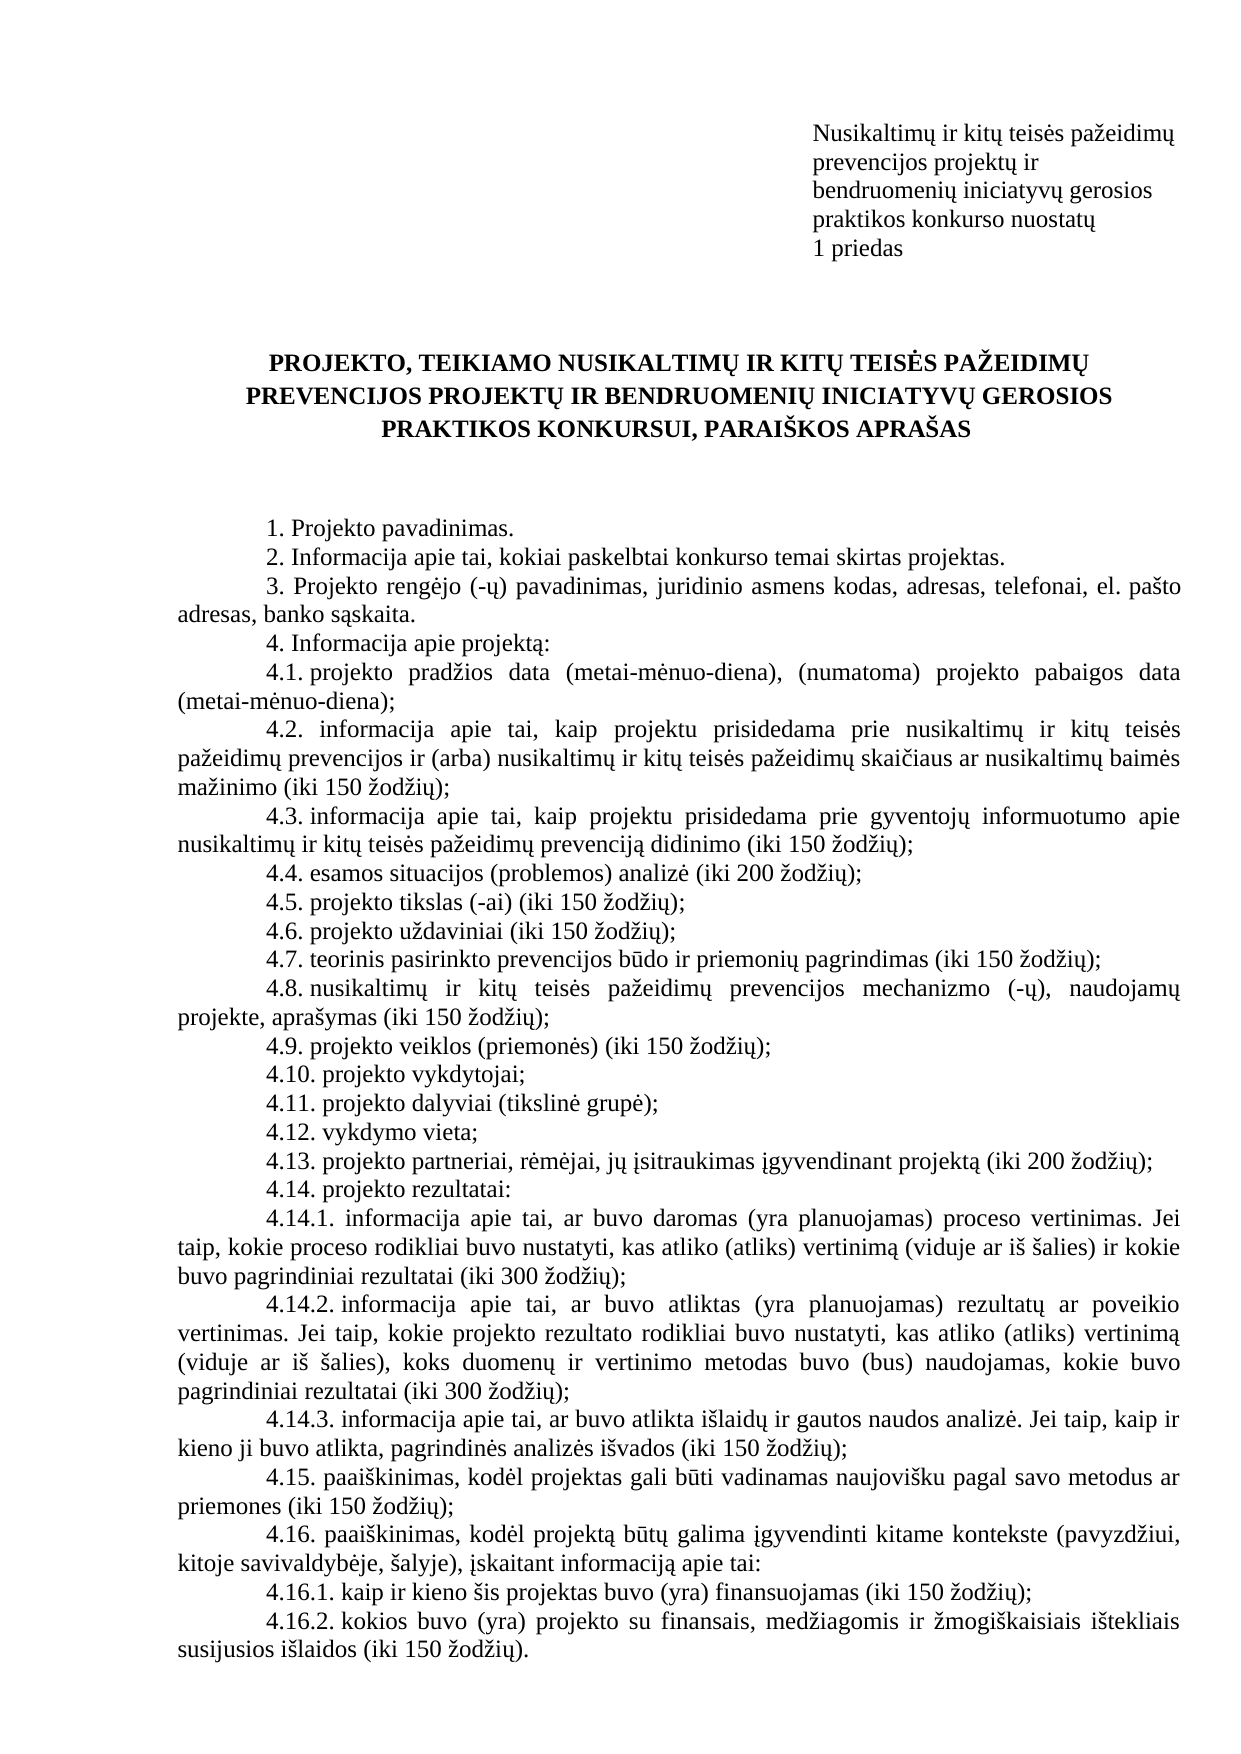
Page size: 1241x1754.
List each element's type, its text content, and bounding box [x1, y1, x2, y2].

text 4.1. projekto pradžios data (metai-mėnuo-diena), (numatoma) projekto pabaigos data (metai-mėnuo-diena); [177, 657, 1181, 714]
text 4.14.1. informacija apie tai, ar buvo daromas (yra planuojamas) proceso vertinimas. Jei taip, kokie proceso rodikliai buvo nustatyti, kas atliko (atliks) vertinimą (viduje ar iš šalies) ir kokie buvo pagrindiniai rezultatai (iki 300 žodžių); [177, 1203, 1181, 1289]
text 1 priedas [812, 233, 1181, 262]
text 3. Projekto rengėjo (-ų) pavadinimas, juridinio asmens kodas, adresas, telefonai, el. pašto adresas, banko sąskaita. [177, 571, 1181, 628]
text 4.4. esamos situacijos (problemos) analizė (iki 200 žodžių); [177, 858, 1181, 887]
text 4.12. vykdymo vieta; [177, 1117, 1181, 1146]
text 4.9. projekto veiklos (priemonės) (iki 150 žodžių); [177, 1031, 1181, 1059]
text 4.16.2. kokios buvo (yra) projekto su finansais, medžiagomis ir žmogiškaisiais ištekliais susijusios išlaidos (iki 150 žodžių). [177, 1606, 1181, 1663]
text 4.14.3. informacija apie tai, ar buvo atlikta išlaidų ir gautos naudos analizė. Jei taip, kaip ir kieno ji buvo atlikta, pagrindinės analizės išvados (iki 150 žodžių); [177, 1404, 1181, 1462]
text 4.5. projekto tikslas (-ai) (iki 150 žodžių); [177, 887, 1181, 916]
text 4.8. nusikaltimų ir kitų teisės pažeidimų prevencijos mechanizmo (-ų), naudojamų projekte, aprašymas (iki 150 žodžių); [177, 973, 1181, 1031]
text 4.14. projekto rezultatai: [177, 1174, 1181, 1203]
text 4.11. projekto dalyviai (tikslinė grupė); [177, 1088, 1181, 1117]
text 4.10. projekto vykdytojai; [177, 1059, 1181, 1088]
text 4.3. informacija apie tai, kaip projektu prisidedama prie gyventojų informuotumo apie nusikaltimų ir kitų teisės pažeidimų prevenciją didinimo (iki 150 žodžių); [177, 801, 1181, 858]
text 4.16.1. kaip ir kieno šis projektas buvo (yra) finansuojamas (iki 150 žodžių); [177, 1577, 1181, 1606]
text 4.2. informacija apie tai, kaip projektu prisidedama prie nusikaltimų ir kitų teisės pažeidimų prevencijos ir (arba) nusikaltimų ir kitų teisės pažeidimų skaičiaus ar nusikaltimų baimės mažinimo (iki 150 žodžių); [177, 714, 1181, 801]
text 2. Informacija apie tai, kokiai paskelbtai konkurso temai skirtas projektas. [177, 542, 1181, 571]
text 4.16. paaiškinimas, kodėl projektą būtų galima įgyvendinti kitame kontekste (pavyzdžiui, kitoje savivaldybėje, šalyje), įskaitant informaciją apie tai: [177, 1519, 1181, 1577]
text 4.6. projekto uždaviniai (iki 150 žodžių); [177, 916, 1181, 944]
text Nusikaltimų ir kitų teisės pažeidimų prevencijos projektų ir bendruomenių iniciatyvų gerosios praktikos konkurso nuostatų [812, 118, 1181, 233]
text 1. Projekto pavadinimas. [177, 513, 1181, 542]
text PROJEKTO, TEIKIAMO NUSIKALTIMŲ IR KITŲ TEISĖS PAŽEIDIMŲ PREVENCIJOS PROJEKTŲ IR BENDRUOMENIŲ INICIATYVŲ GEROSIOS PRAKTIKOS KONKURSUI, PARAIŠKOS APRAŠAS [177, 348, 1181, 443]
text 4.13. projekto partneriai, rėmėjai, jų įsitraukimas įgyvendinant projektą (iki 200 žodžių); [177, 1146, 1181, 1174]
text 4.15. paaiškinimas, kodėl projektas gali būti vadinamas naujovišku pagal savo metodus ar priemones (iki 150 žodžių); [177, 1462, 1181, 1519]
text 4. Informacija apie projektą: [177, 628, 1181, 657]
text 4.7. teorinis pasirinkto prevencijos būdo ir priemonių pagrindimas (iki 150 žodžių); [177, 944, 1181, 973]
text 4.14.2. informacija apie tai, ar buvo atliktas (yra planuojamas) rezultatų ar poveikio vertinimas. Jei taip, kokie projekto rezultato rodikliai buvo nustatyti, kas atliko (atliks) vertinimą (viduje ar iš šalies), koks duomenų ir vertinimo metodas buvo (bus) naudojamas, kokie buvo pagrindiniai rezultatai (iki 300 žodžių); [177, 1289, 1181, 1404]
